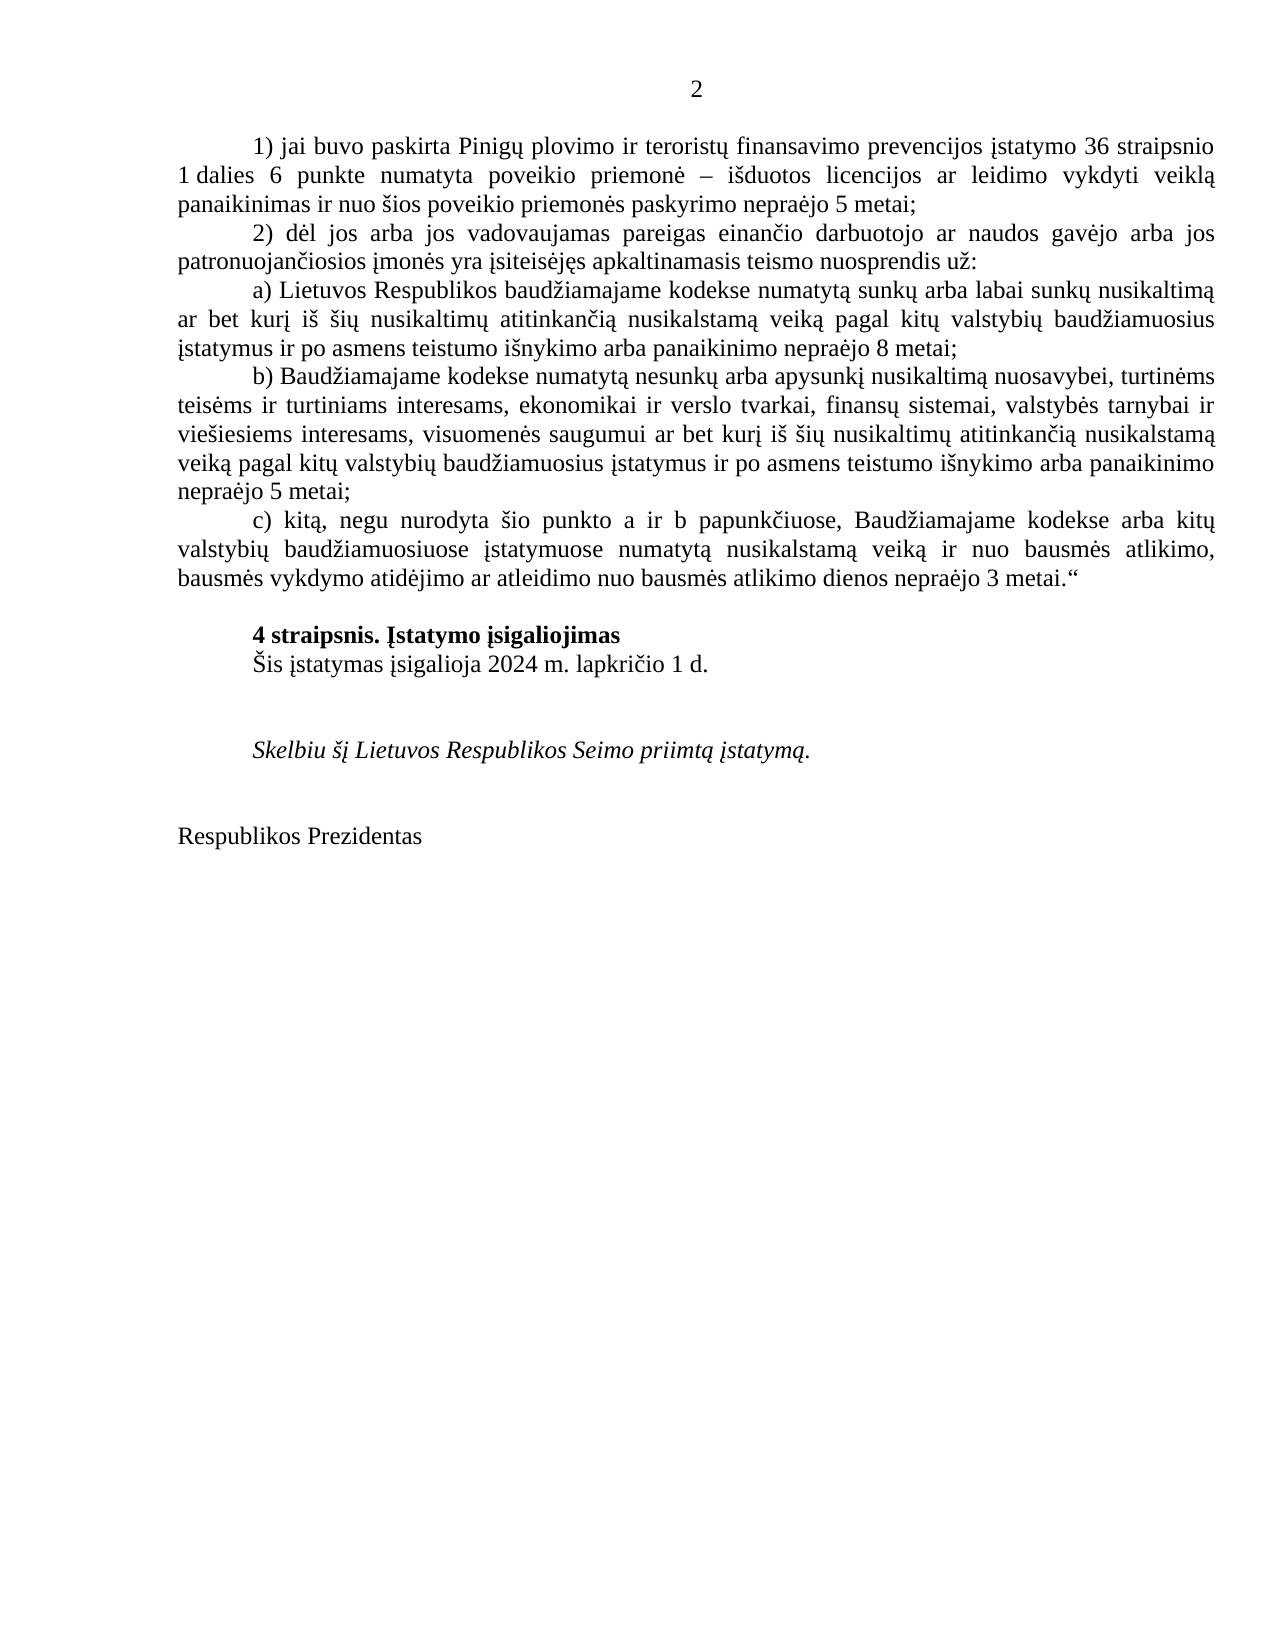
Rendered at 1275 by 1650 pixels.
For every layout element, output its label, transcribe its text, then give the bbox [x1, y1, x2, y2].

text 1) jai buvo paskirta Pinigų plovimo ir teroristų finansavimo prevencijos įstatymo 36 straipsnio 1 dalies 6 punkte numatyta poveikio priemonė – išduotos licencijos ar leidimo vykdyti veiklą panaikinimas ir nuo šios poveikio priemonės paskyrimo nepraėjo 5 metai; [177, 131, 1216, 218]
text a) Lietuvos Respublikos baudžiamajame kodekse numatytą sunkų arba labai sunkų nusikaltimą ar bet kurį iš šių nusikaltimų atitinkančią nusikalstamą veiką pagal kitų valstybių baudžiamuosius įstatymus ir po asmens teistumo išnykimo arba panaikinimo nepraėjo 8 metai; [177, 275, 1216, 361]
text Šis įstatymas įsigalioja 2024 m. lapkričio 1 d. [177, 649, 1216, 678]
text 2) dėl jos arba jos vadovaujamas pareigas einančio darbuotojo ar naudos gavėjo arba jos patronuojančiosios įmonės yra įsiteisėjęs apkaltinamasis teismo nuosprendis už: [177, 218, 1216, 275]
text Respublikos Prezidentas [177, 821, 1216, 850]
text b) Baudžiamajame kodekse numatytą nesunkų arba apysunkį nusikaltimą nuosavybei, turtinėms teisėms ir turtiniams interesams, ekonomikai ir verslo tvarkai, finansų sistemai, valstybės tarnybai ir viešiesiems interesams, visuomenės saugumui ar bet kurį iš šių nusikaltimų atitinkančią nusikalstamą veiką pagal kitų valstybių baudžiamuosius įstatymus ir po asmens teistumo išnykimo arba panaikinimo nepraėjo 5 metai; [177, 361, 1216, 505]
text c) kitą, negu nurodyta šio punkto a ir b papunkčiuose, Baudžiamajame kodekse arba kitų valstybių baudžiamuosiuose įstatymuose numatytą nusikalstamą veiką ir nuo bausmės atlikimo, bausmės vykdymo atidėjimo ar atleidimo nuo bausmės atlikimo dienos nepraėjo 3 metai.“ [177, 505, 1216, 591]
text 4 straipsnis. Įstatymo įsigaliojimas [177, 620, 1216, 649]
text Skelbiu šį Lietuvos Respublikos Seimo priimtą įstatymą. [177, 735, 1216, 764]
